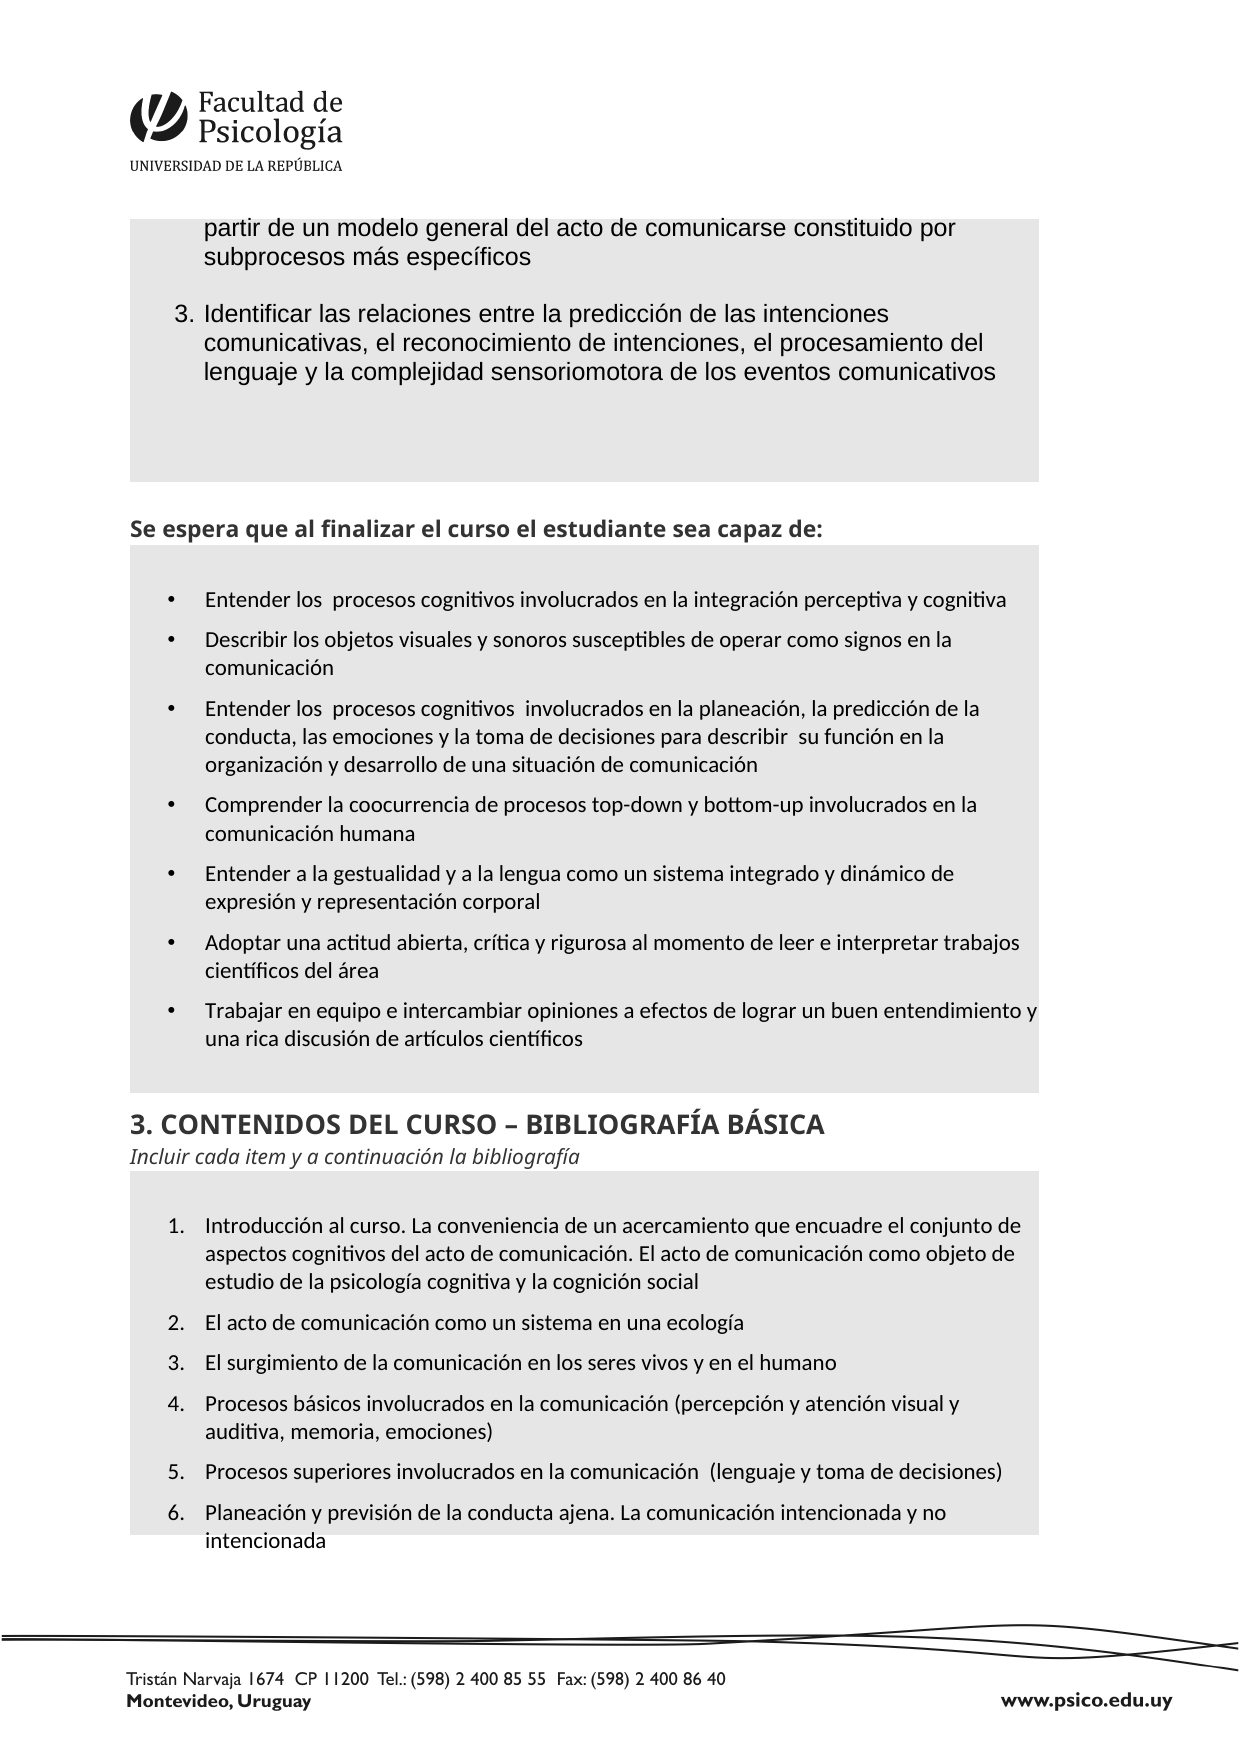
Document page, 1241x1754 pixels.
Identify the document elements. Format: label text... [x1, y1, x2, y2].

list Trabajar en equipo e intercambiar opiniones a efectos de lograr un buen entendimiento y una rica discusión de artículos científicos [167, 996, 1039, 1052]
text Incluir cada item y a continuación la bibliografía [130, 1142, 1039, 1171]
list Procesos básicos involucrados en la comunicación (percepción y atención visual y auditiva, memoria, emociones) [167, 1389, 1039, 1445]
list Entender los procesos cognitivos involucrados en la planeación, la predicción de la conducta, las emociones y la toma de decisiones para describir su función en la organización y desarrollo de una situación de comunicación [167, 694, 1039, 778]
list Comprender la coocurrencia de procesos top-down y bottom-up involucrados en la comunicación humana [167, 791, 1039, 847]
list El surgimiento de la comunicación en los seres vivos y en el humano [167, 1348, 1039, 1376]
list Procesos superiores involucrados en la comunicación (lenguaje y toma de decisiones) [167, 1457, 1039, 1485]
list Planeación y previsión de la conducta ajena. La comunicación intencionada y no intencionada [167, 1498, 1039, 1535]
text 3. CONTENIDOS DEL CURSO – BIBLIOGRAFÍA BÁSICA [130, 1105, 1039, 1142]
picture [1, 1, 1239, 218]
text Se espera que al finalizar el curso el estudiante sea capaz de: [130, 513, 1039, 544]
list Entender los procesos cognitivos involucrados en la integración perceptiva y cognitiva [167, 585, 1039, 613]
list Identificar las distintas capacidades perceptivas, cognitivas y motoras involucradas en los distintos componentes de la comunicación humana, a partir de un modelo general del acto de comunicarse constituido por subprocesos más específicos [174, 219, 1039, 270]
list Describir los objetos visuales y sonoros susceptibles de operar como signos en la comunicación [167, 626, 1039, 682]
picture [1, 1536, 1239, 1753]
list El acto de comunicación como un sistema en una ecología [167, 1308, 1039, 1336]
list Entender a la gestualidad y a la lengua como un sistema integrado y dinámico de expresión y representación corporal [167, 859, 1039, 915]
list Identificar las relaciones entre la predicción de las intenciones comunicativas, el reconocimiento de intenciones, el procesamiento del lenguaje y la complejidad sensoriomotora de los eventos comunicativos [174, 299, 1039, 385]
list Introducción al curso. La conveniencia de un acercamiento que encuadre el conjunto de aspectos cognitivos del acto de comunicación. El acto de comunicación como objeto de estudio de la psicología cognitiva y la cognición social [167, 1211, 1039, 1295]
list Adoptar una actitud abierta, crítica y rigurosa al momento de leer e interpretar trabajos científicos del área [167, 928, 1039, 984]
